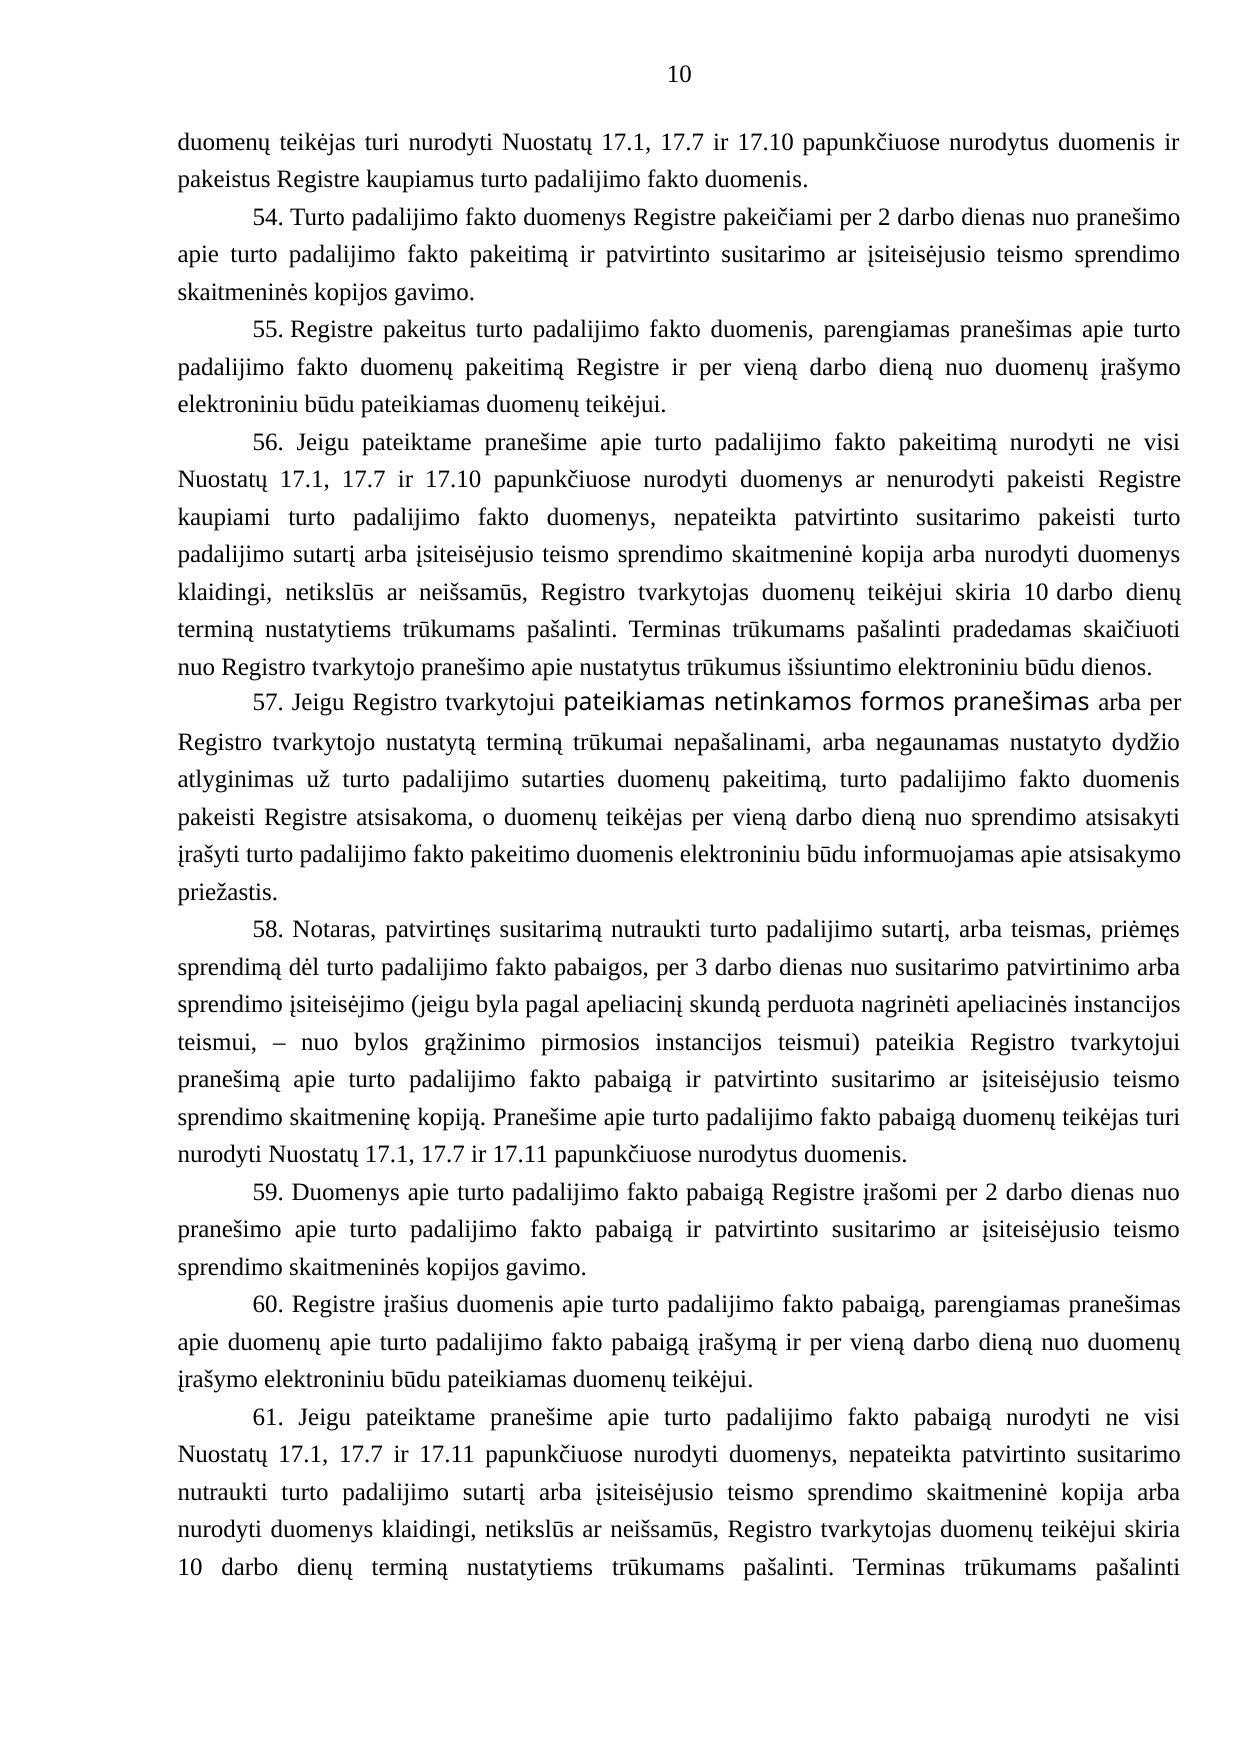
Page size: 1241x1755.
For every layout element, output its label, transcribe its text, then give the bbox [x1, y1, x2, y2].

text duomenų teikėjas turi nurodyti Nuostatų 17.1, 17.7 ir 17.10 papunkčiuose nurodytus duomenis ir pakeistus Registre kaupiamus turto padalijimo fakto duomenis. [177, 118, 1181, 193]
text 59. Duomenys apie turto padalijimo fakto pabaigą Registre įrašomi per 2 darbo dienas nuo pranešimo apie turto padalijimo fakto pabaigą ir patvirtinto susitarimo ar įsiteisėjusio teismo sprendimo skaitmeninės kopijos gavimo. [177, 1168, 1181, 1281]
text 55. Registre pakeitus turto padalijimo fakto duomenis, parengiamas pranešimas apie turto padalijimo fakto duomenų pakeitimą Registre ir per vieną darbo dieną nuo duomenų įrašymo elektroniniu būdu pateikiamas duomenų teikėjui. [177, 306, 1181, 418]
text 57. Jeigu Registro tvarkytojui pateikiamas netinkamos formos pranešimas arba per Registro tvarkytojo nustatytą terminą trūkumai nepašalinami, arba negaunamas nustatyto dydžio atlyginimas už turto padalijimo sutarties duomenų pakeitimą, turto padalijimo fakto duomenis pakeisti Registre atsisakoma, o duomenų teikėjas per vieną darbo dieną nuo sprendimo atsisakyti įrašyti turto padalijimo fakto pakeitimo duomenis elektroniniu būdu informuojamas apie atsisakymo priežastis. [177, 681, 1181, 906]
text 61. Jeigu pateiktame pranešime apie turto padalijimo fakto pabaigą nurodyti ne visi Nuostatų 17.1, 17.7 ir 17.11 papunkčiuose nurodyti duomenys, nepateikta patvirtinto susitarimo nutraukti turto padalijimo sutartį arba įsiteisėjusio teismo sprendimo skaitmeninė kopija arba nurodyti duomenys klaidingi, netikslūs ar neišsamūs, Registro tvarkytojas duomenų teikėjui skiria 10 darbo dienų terminą nustatytiems trūkumams pašalinti. Terminas trūkumams pašalinti [177, 1393, 1181, 1581]
text 56. Jeigu pateiktame pranešime apie turto padalijimo fakto pakeitimą nurodyti ne visi Nuostatų 17.1, 17.7 ir 17.10 papunkčiuose nurodyti duomenys ar nenurodyti pakeisti Registre kaupiami turto padalijimo fakto duomenys, nepateikta patvirtinto susitarimo pakeisti turto padalijimo sutartį arba įsiteisėjusio teismo sprendimo skaitmeninė kopija arba nurodyti duomenys klaidingi, netikslūs ar neišsamūs, Registro tvarkytojas duomenų teikėjui skiria 10 darbo dienų terminą nustatytiems trūkumams pašalinti. Terminas trūkumams pašalinti pradedamas skaičiuoti nuo Registro tvarkytojo pranešimo apie nustatytus trūkumus išsiuntimo elektroniniu būdu dienos. [177, 418, 1181, 681]
text 58. Notaras, patvirtinęs susitarimą nutraukti turto padalijimo sutartį, arba teismas, priėmęs sprendimą dėl turto padalijimo fakto pabaigos, per 3 darbo dienas nuo susitarimo patvirtinimo arba sprendimo įsiteisėjimo (jeigu byla pagal apeliacinį skundą perduota nagrinėti apeliacinės instancijos teismui, – nuo bylos grąžinimo pirmosios instancijos teismui) pateikia Registro tvarkytojui pranešimą apie turto padalijimo fakto pabaigą ir patvirtinto susitarimo ar įsiteisėjusio teismo sprendimo skaitmeninę kopiją. Pranešime apie turto padalijimo fakto pabaigą duomenų teikėjas turi nurodyti Nuostatų 17.1, 17.7 ir 17.11 papunkčiuose nurodytus duomenis. [177, 906, 1181, 1168]
text 54. Turto padalijimo fakto duomenys Registre pakeičiami per 2 darbo dienas nuo pranešimo apie turto padalijimo fakto pakeitimą ir patvirtinto susitarimo ar įsiteisėjusio teismo sprendimo skaitmeninės kopijos gavimo. [177, 193, 1181, 306]
text 60. Registre įrašius duomenis apie turto padalijimo fakto pabaigą, parengiamas pranešimas apie duomenų apie turto padalijimo fakto pabaigą įrašymą ir per vieną darbo dieną nuo duomenų įrašymo elektroniniu būdu pateikiamas duomenų teikėjui. [177, 1281, 1181, 1393]
